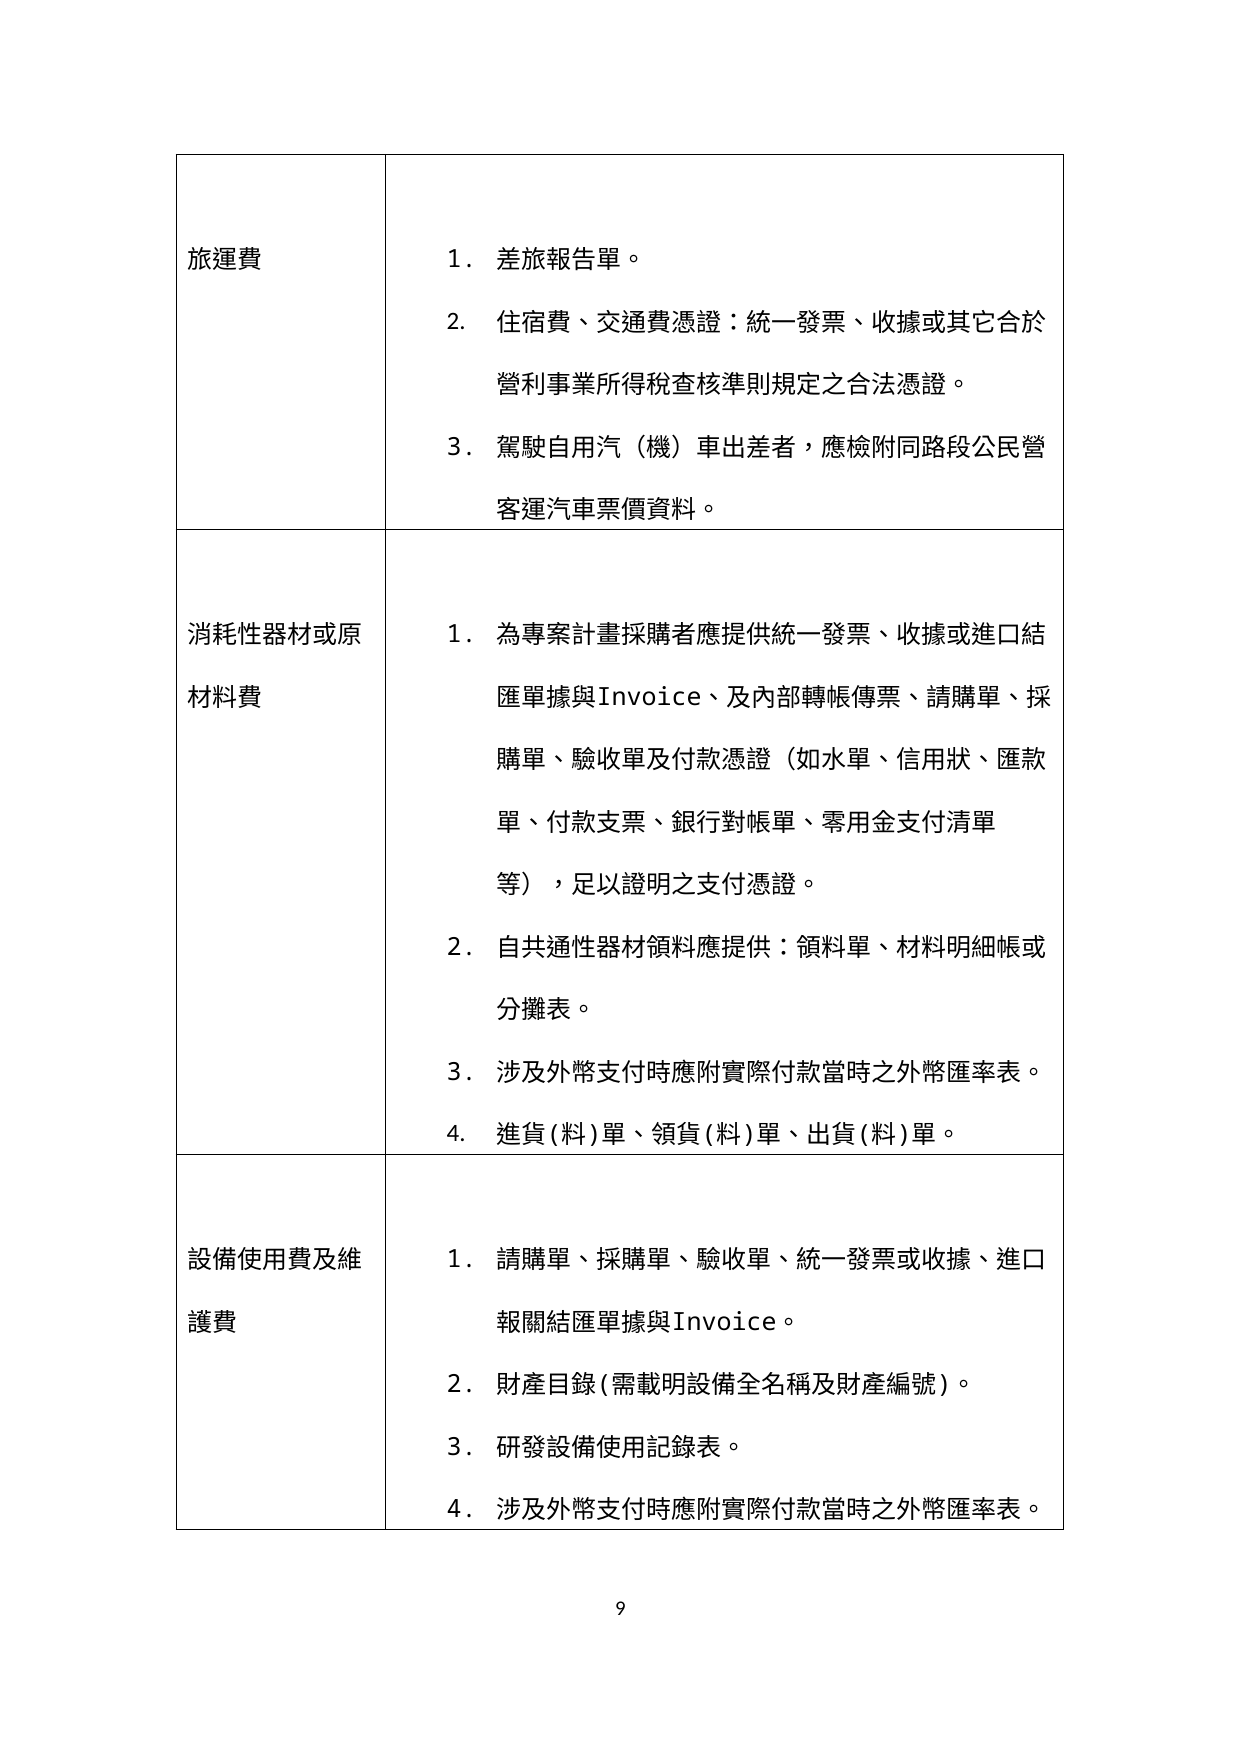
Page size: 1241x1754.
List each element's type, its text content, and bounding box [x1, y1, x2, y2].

table_cell 請購單、採購單、驗收單、統一發票或收據、進口報關結匯單據與Invoice。 財產目錄(需載明設備全名稱及財產編號)。 研發設備使用記錄表。 涉及外幣支付時應附實際付款當時之外幣匯率表。 維護合約及設備維修記錄表。 若為分攤費用，應檢附分攤表及原始憑證影本。 [386, 1155, 1063, 1529]
table_cell 為專案計畫採購者應提供統一發票、收據或進口結匯單據與Invoice、及內部轉帳傳票、請購單、採購單、驗收單及付款憑證（如水單、信用狀、匯款單、付款支票、銀行對帳單、零用金支付清單等），足以證明之支付憑證。 自共通性器材領料應提供：領料單、材料明細帳或分攤表。 涉及外幣支付時應附實際付款當時之外幣匯率表。 進貨(料)單、領貨(料)單、出貨(料)單。 [386, 530, 1063, 1154]
table_cell 差旅報告單。 住宿費、交通費憑證：統一發票、收據或其它合於營利事業所得稅查核準則規定之合法憑證。 駕駛自用汽（機）車出差者，應檢附同路段公民營客運汽車票價資料。 [386, 155, 1063, 529]
table_cell 設備使用費及維護費 [177, 1155, 385, 1529]
table_cell 旅運費 [177, 155, 385, 529]
table_cell 消耗性器材或原材料費 [177, 530, 385, 1154]
